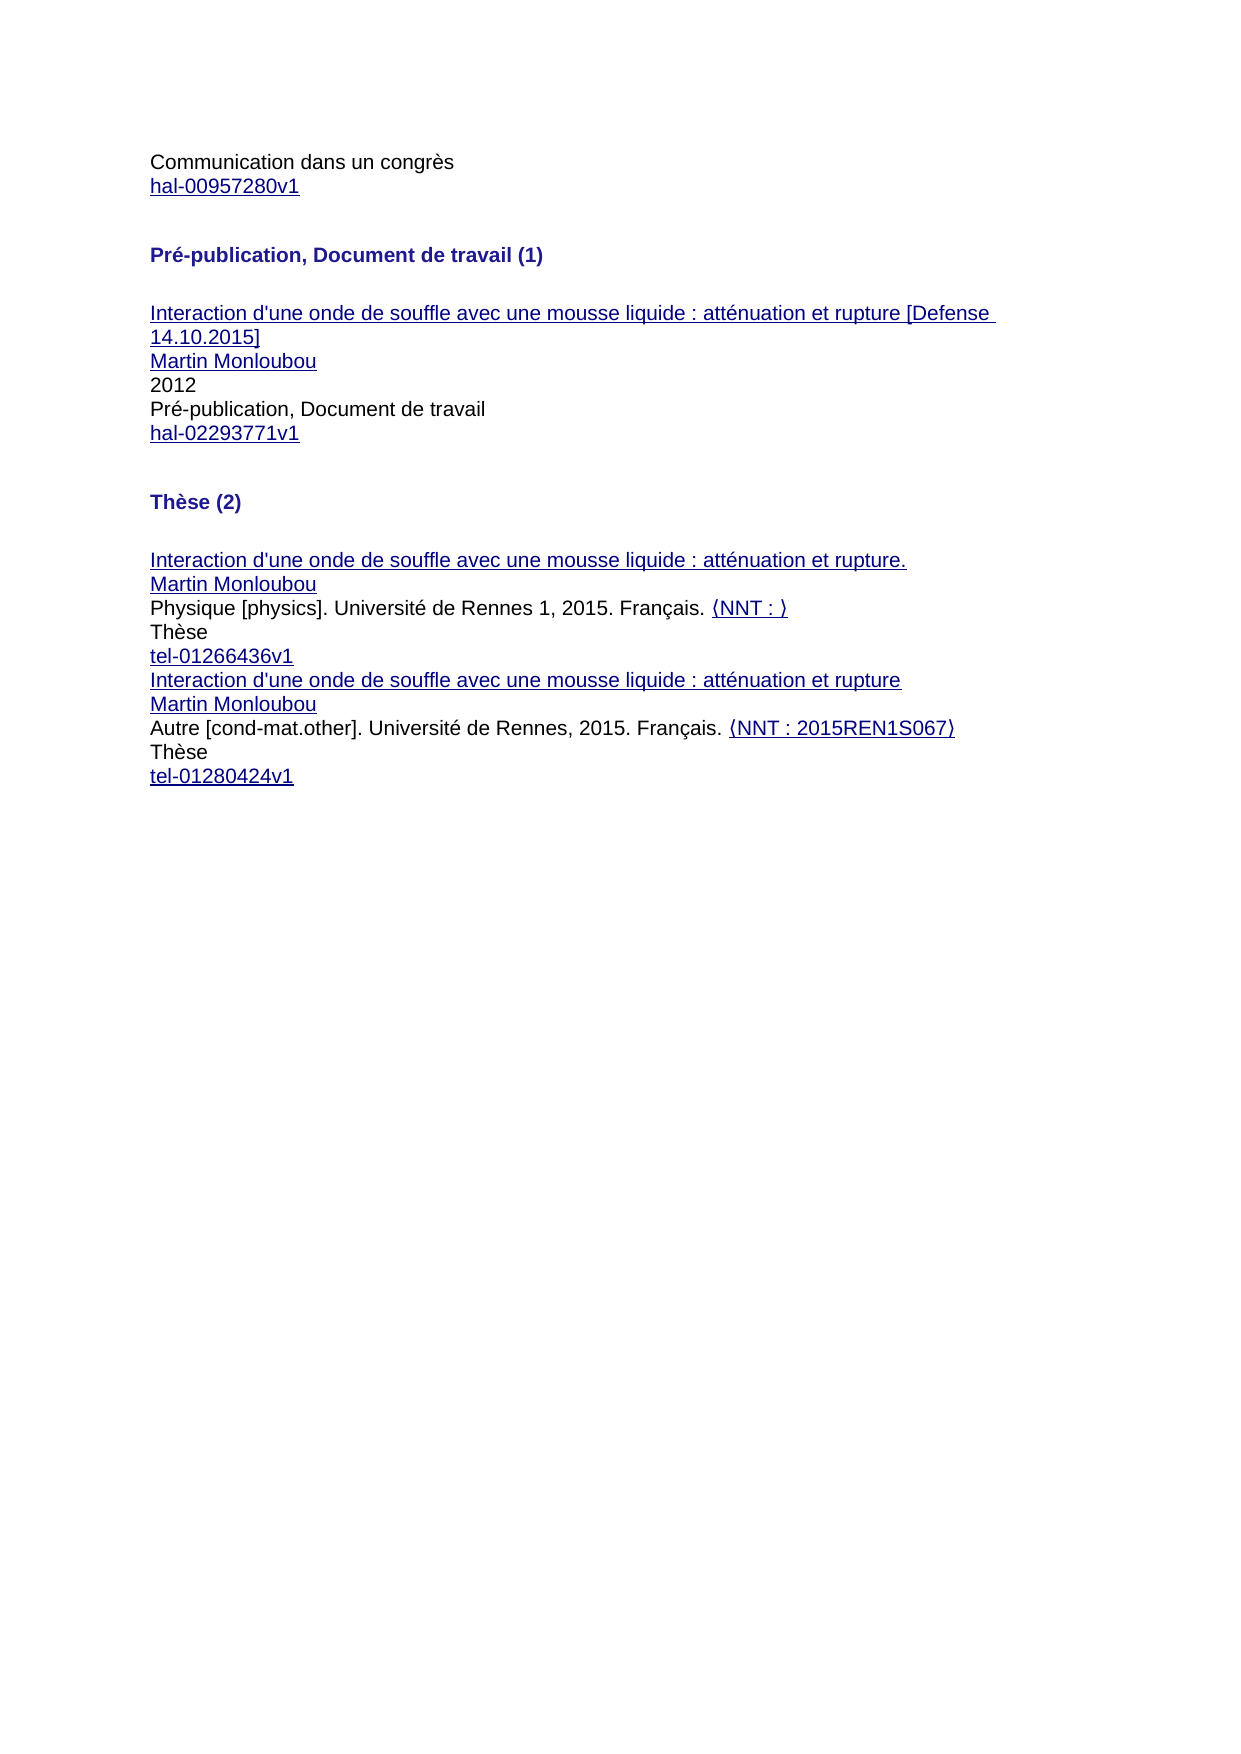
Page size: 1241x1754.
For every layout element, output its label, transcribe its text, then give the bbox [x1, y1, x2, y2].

subtitle Thèse (2) [150, 489, 1090, 513]
table_header Interaction d'une onde de souffle avec une mousse liquide : atténuation et rupture. Martin Monloubou Physique [physics]. Université de Rennes 1, 2015. Français. ⟨NNT : ⟩ Thèse tel-01266436v1 [150, 548, 1090, 668]
table_header Interaction d'une onde de souffle avec une mousse liquide : atténuation et rupture [Defense 14.10.2015] Martin Monloubou 2012 Pré-publication, Document de travail hal-02293771v1 [150, 301, 1090, 445]
table_cell Communication dans un congrès hal-00957280v1 [150, 150, 1090, 198]
table_cell Interaction d'une onde de souffle avec une mousse liquide : atténuation et rupture Martin Monloubou Autre [cond-mat.other]. Université de Rennes, 2015. Français. ⟨NNT : 2015REN1S067⟩ Thèse tel-01280424v1 [150, 668, 1090, 787]
subtitle Pré-publication, Document de travail (1) [150, 243, 1090, 267]
